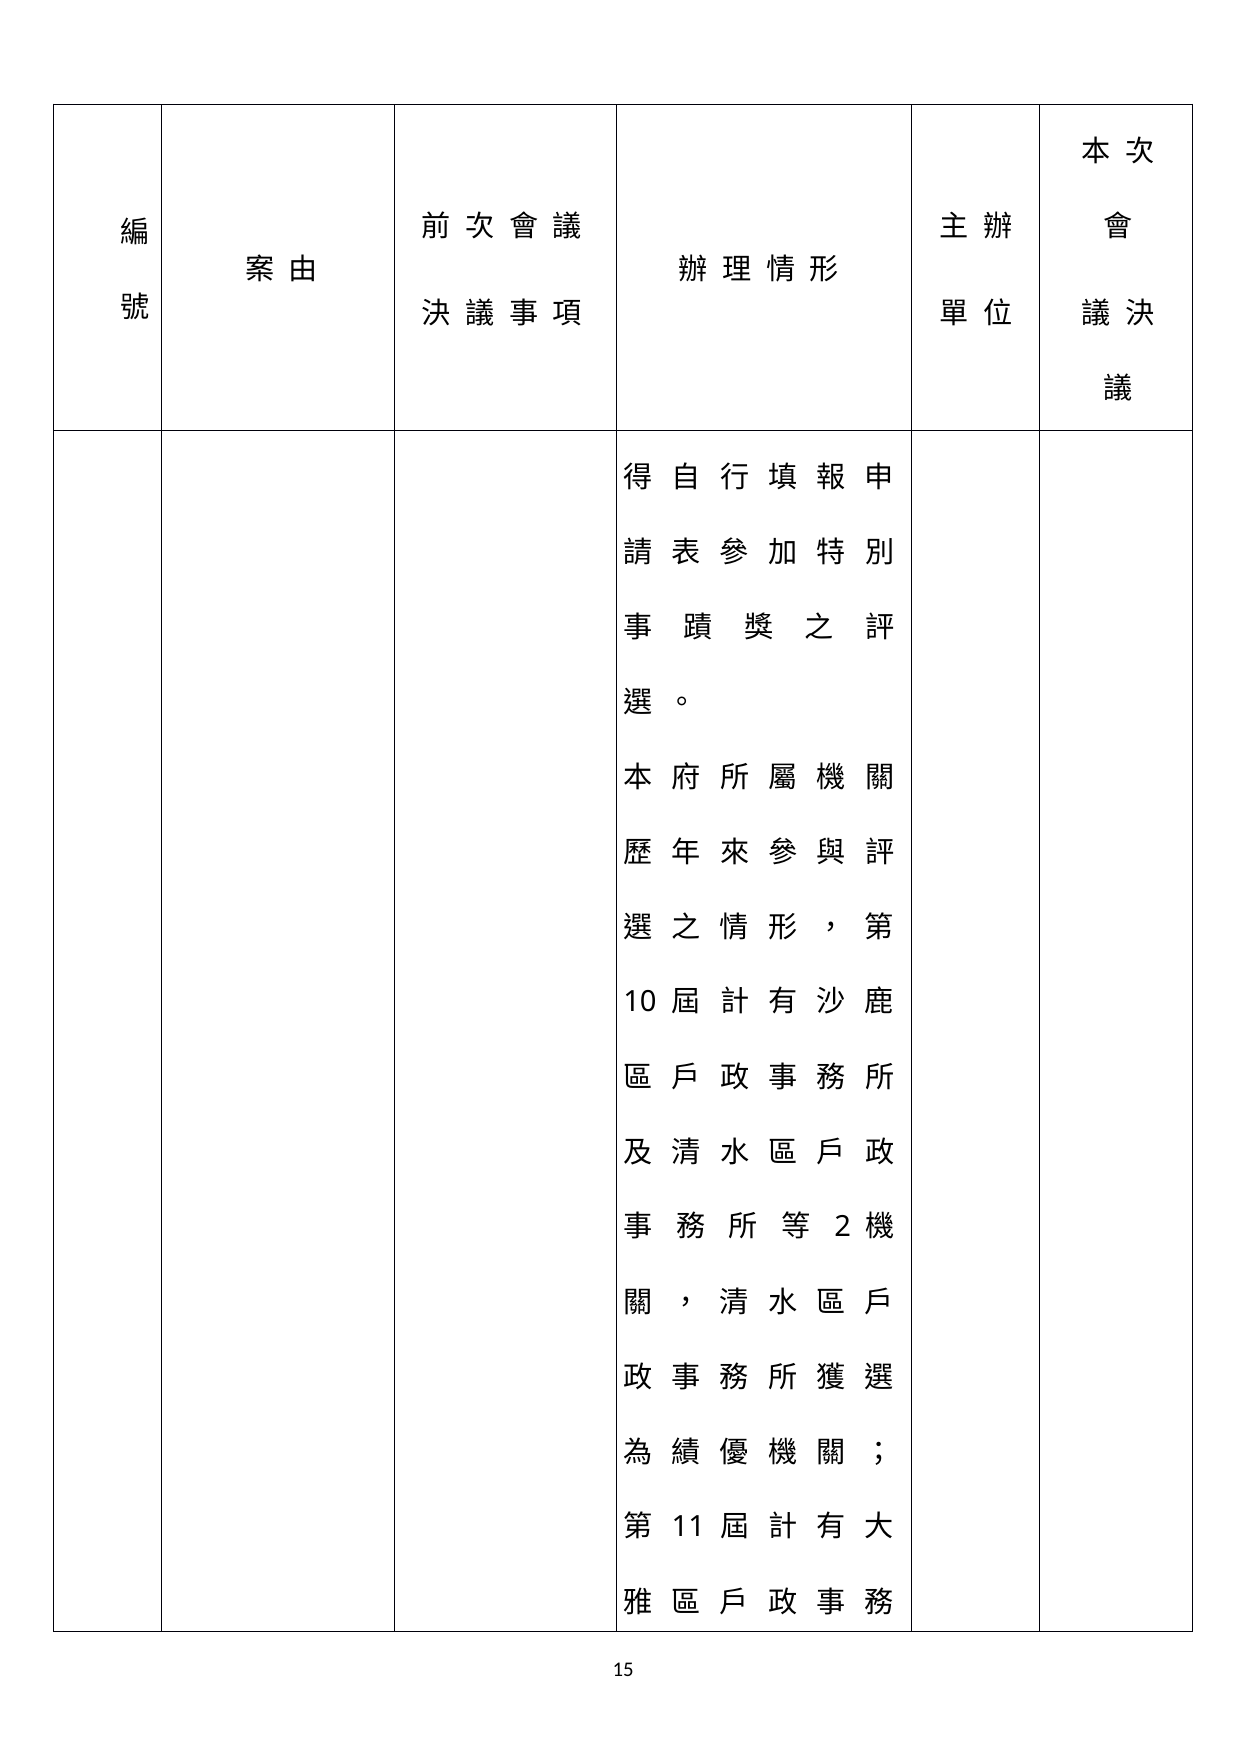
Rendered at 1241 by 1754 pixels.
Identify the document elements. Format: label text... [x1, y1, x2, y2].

table_cell 得自行填報申請表參加特別事蹟獎之評選。 本府所屬機關歷年來參與評選之情形，第10屆計有沙鹿區戶政事務所及清水區戶政事務所等2機關，清水區戶政事務所獲選為績優機關；第11屆計有大雅區戶政事務 [617, 431, 911, 1631]
table_header 主辦 單位 [912, 105, 1039, 429]
table_cell [162, 431, 394, 1631]
table_header 案由 [162, 105, 394, 429]
table_header 前次會議 決議事項 [395, 105, 616, 429]
table_header 編號 [54, 105, 161, 429]
table_header 本次會 議決議 [1040, 105, 1192, 429]
table_header 辦理情形 [617, 105, 911, 429]
table_cell [912, 431, 1039, 1631]
table_cell [395, 431, 616, 1631]
table_cell [1040, 431, 1192, 1631]
table_cell [54, 431, 161, 1631]
